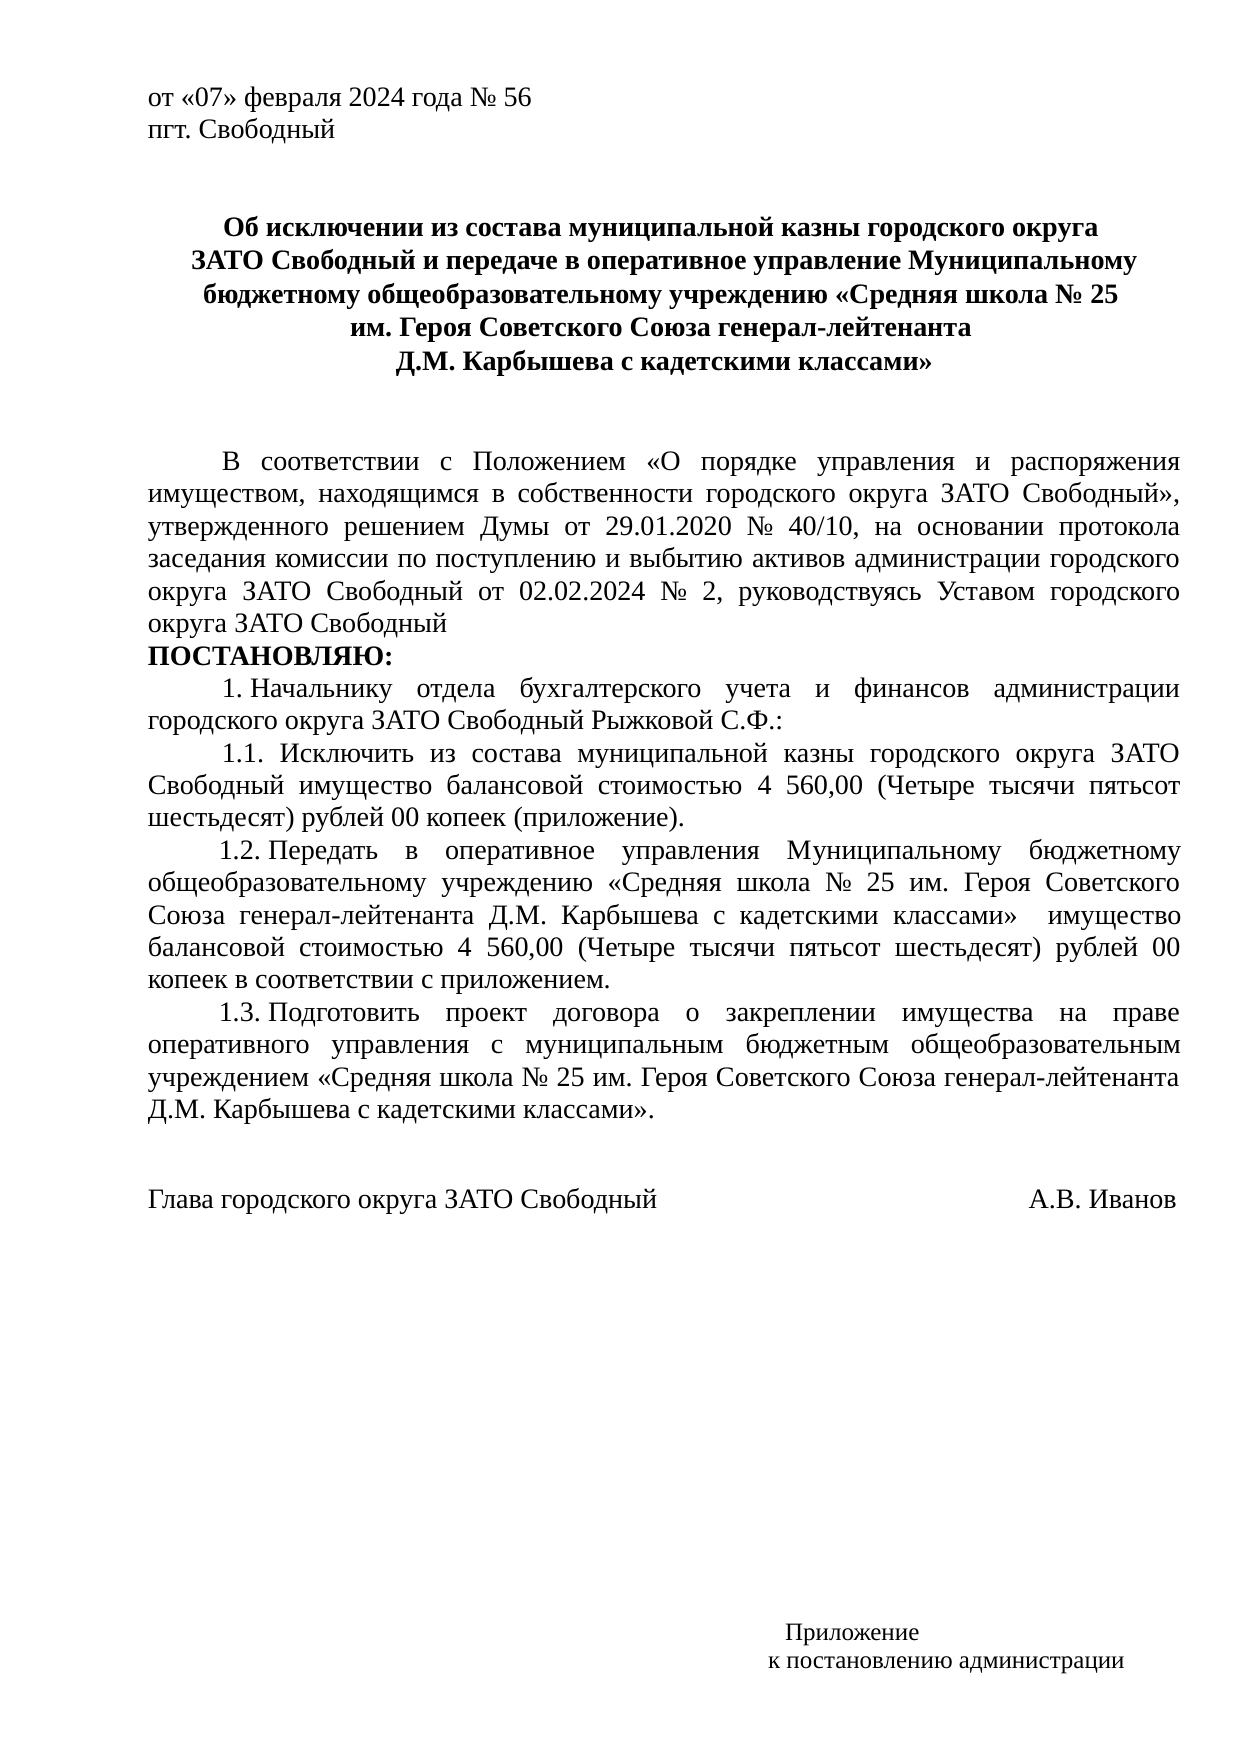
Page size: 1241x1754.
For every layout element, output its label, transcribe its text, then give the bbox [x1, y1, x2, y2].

text Об исключении из состава муниципальной казны городского округа ЗАТО Свободный и передаче в оперативное управление Муниципальному бюджетному общеобразовательному учреждению «Средняя школа № 25 им. Героя Советского Союза генерал-лейтенанта Д.М. Карбышева с кадетскими классами» [148, 209, 1181, 377]
text 1.2. Передать в оперативное управления Муниципальному бюджетному общеобразовательному учреждению «Средняя школа № 25 им. Героя Советского Союза генерал-лейтенанта Д.М. Карбышева с кадетскими классами» имущество балансовой стоимостью 4 560,00 (Четыре тысячи пятьсот шестьдесят) рублей 00 копеек в соответствии с приложением. [148, 833, 1181, 995]
text 1. Начальнику отдела бухгалтерского учета и финансов администрации городского округа ЗАТО Свободный Рыжковой С.Ф.: [148, 671, 1181, 736]
text к постановлению администрации [768, 1646, 1181, 1674]
text 1.1. Исключить из состава муниципальной казны городского округа ЗАТО Свободный имущество балансовой стоимостью 4 560,00 (Четыре тысячи пятьсот шестьдесят) рублей 00 копеек (приложение). [148, 736, 1181, 833]
text пгт. Свободный [148, 112, 1181, 144]
text Приложение [148, 1617, 1181, 1646]
text от «07» февраля 2024 года № 56 [148, 80, 1181, 112]
text Глава городского округа ЗАТО Свободный А.В. Иванов [148, 1182, 1181, 1214]
text В соответствии с Положением «О порядке управления и распоряжения имуществом, находящимся в собственности городского округа ЗАТО Свободный», утвержденного решением Думы от 29.01.2020 № 40/10, на основании протокола заседания комиссии по поступлению и выбытию активов администрации городского округа ЗАТО Свободный от 02.02.2024 № 2, руководствуясь Уставом городского округа ЗАТО Свободный [148, 444, 1181, 638]
text ПОСТАНОВЛЯЮ: [148, 638, 1181, 671]
text 1.3. Подготовить проект договора о закреплении имущества на праве оперативного управления с муниципальным бюджетным общеобразовательным учреждением «Средняя школа № 25 им. Героя Советского Союза генерал-лейтенанта Д.М. Карбышева с кадетскими классами». [148, 995, 1181, 1124]
